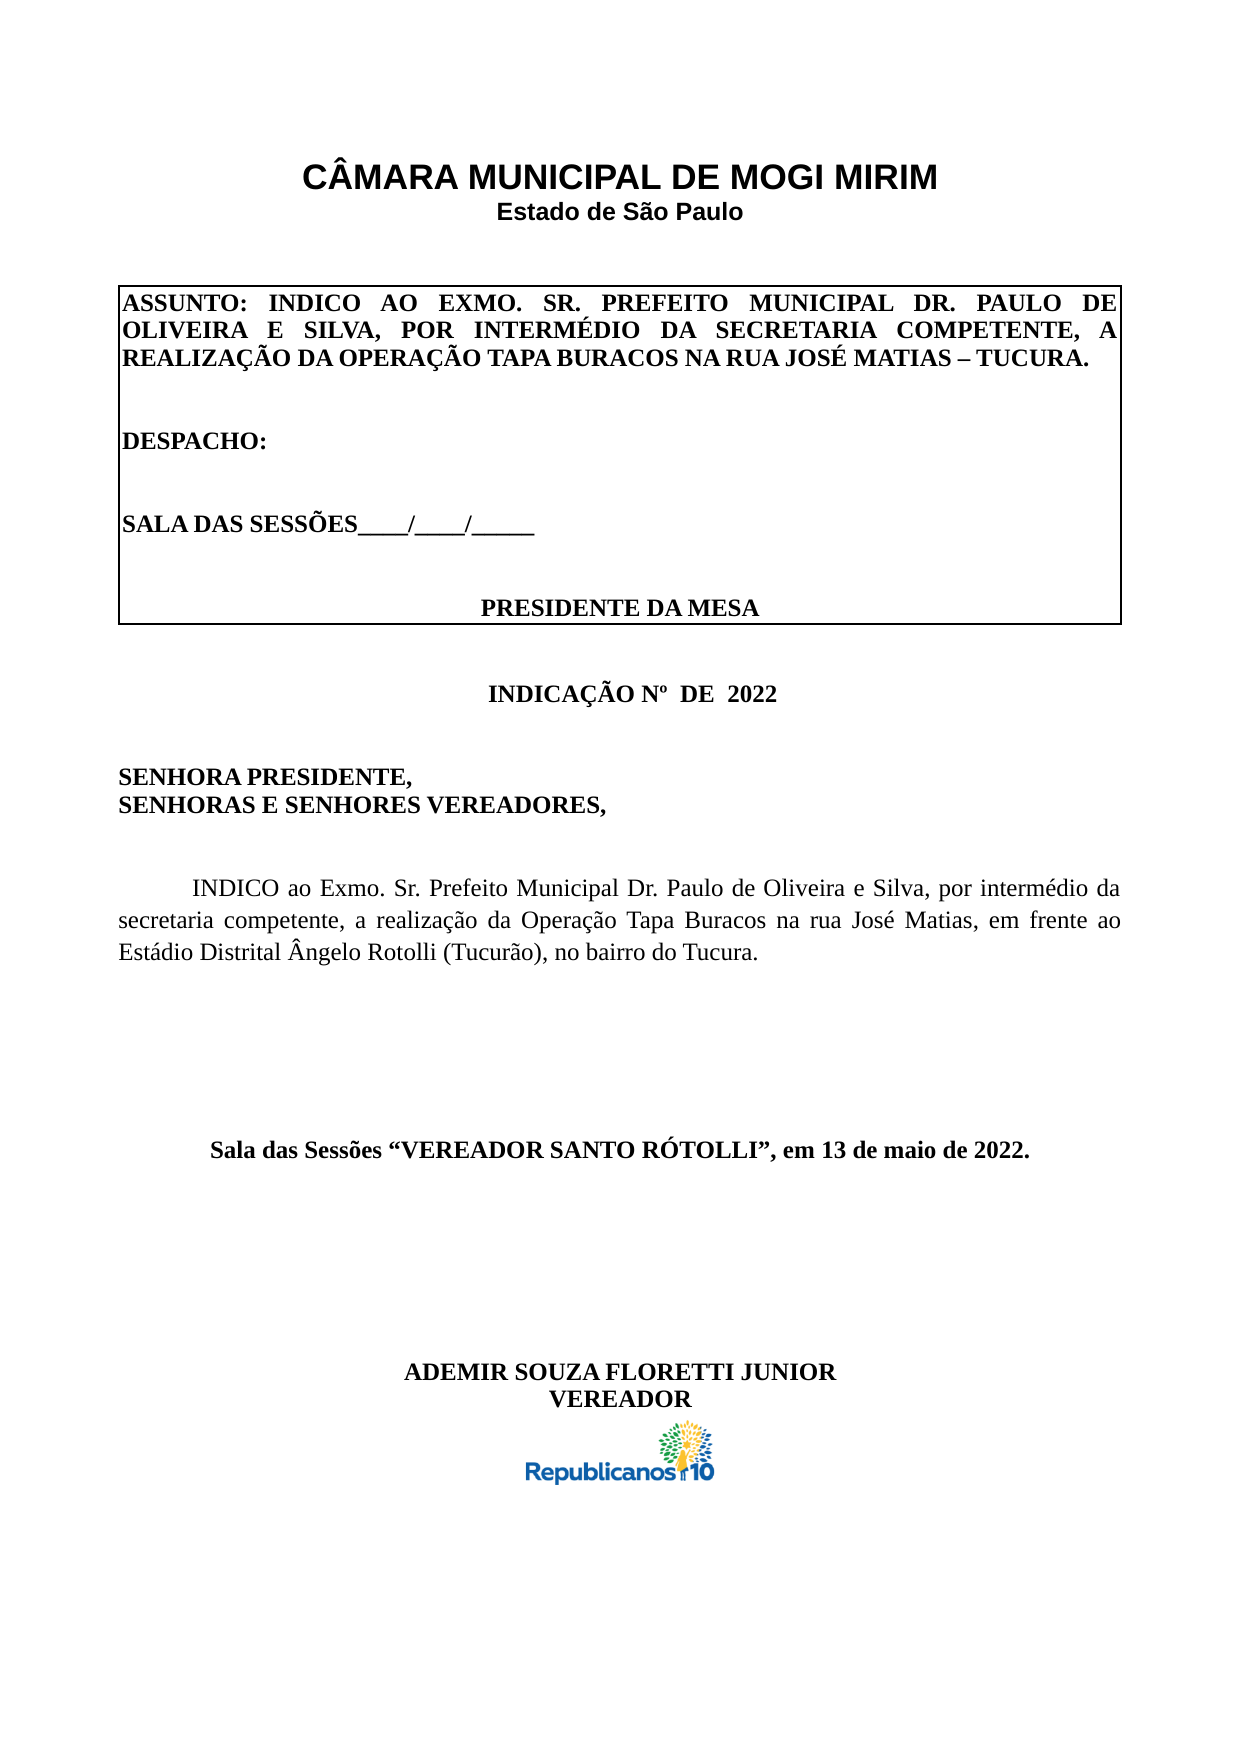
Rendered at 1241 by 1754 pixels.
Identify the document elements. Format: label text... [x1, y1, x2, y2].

text ADEMIR SOUZA FLORETTI JUNIOR [118, 1358, 1122, 1385]
picture [525, 1414, 715, 1498]
text Sala das Sessões “VEREADOR SANTO RÓTOLLI”, em 13 de maio de 2022. [118, 1136, 1122, 1164]
text SENHORA PRESIDENTE, [118, 763, 1122, 791]
text SENHORAS E SENHORES VEREADORES, [118, 791, 1122, 819]
text INDICAÇÃO Nº DE 2022 [118, 680, 1122, 708]
text VEREADOR [118, 1385, 1122, 1413]
text ASSUNTO: INDICO AO EXMO. SR. PREFEITO MUNICIPAL DR. PAULO DE OLIVEIRA E SILVA, POR INTERMÉDIO DA SECRETARIA COMPETENTE, A REALIZAÇÃO DA OPERAÇÃO TAPA BURACOS NA RUA JOSÉ MATIAS – TUCURA. [120, 287, 1120, 372]
text SALA DAS SESSÕES____/____/_____ [120, 507, 1120, 538]
text DESPACHO: [120, 424, 1120, 455]
text INDICO ao Exmo. Sr. Prefeito Municipal Dr. Paulo de Oliveira e Silva, por intermédio da secretaria competente, a realização da Operação Tapa Buracos na rua José Matias, em frente ao Estádio Distrital Ângelo Rotolli (Tucurão), no bairro do Tucura. [118, 874, 1122, 966]
text PRESIDENTE DA MESA [120, 590, 1120, 623]
